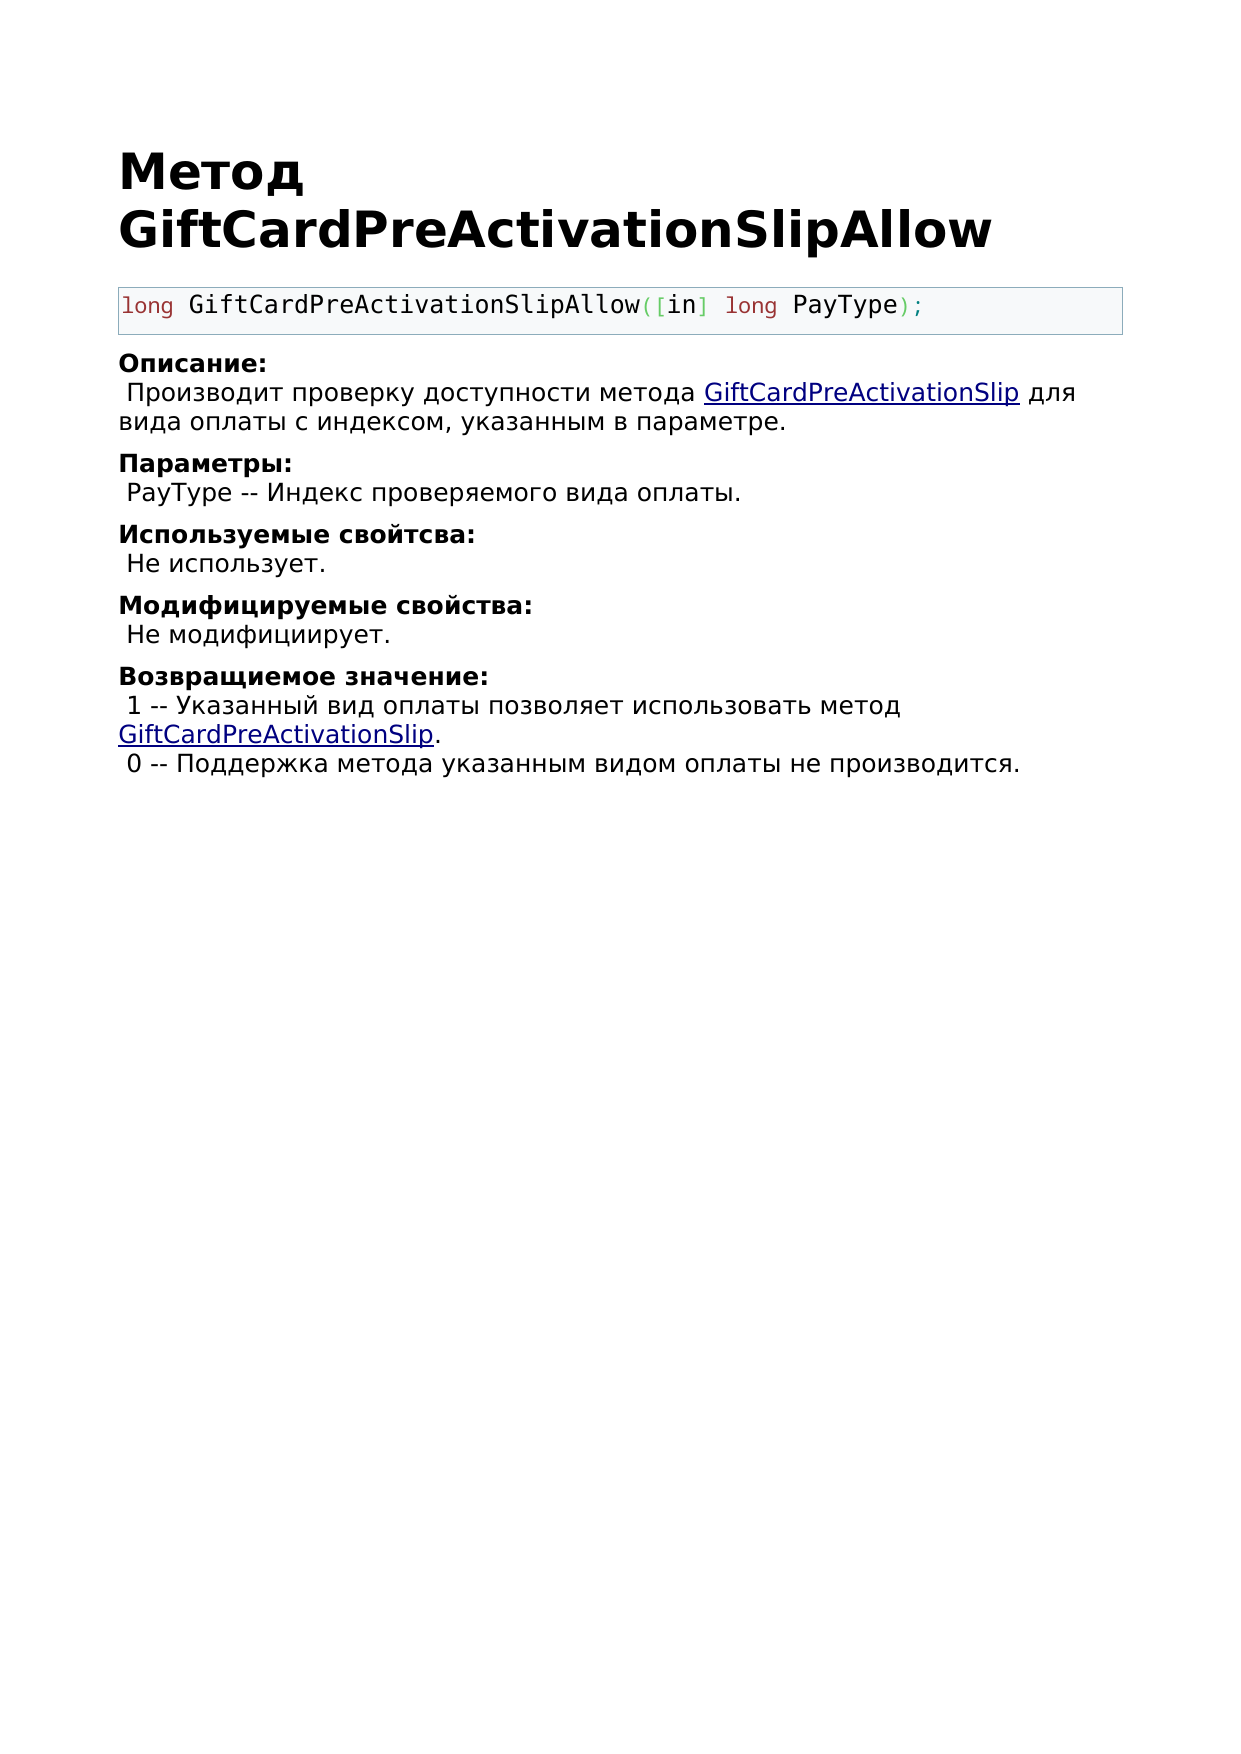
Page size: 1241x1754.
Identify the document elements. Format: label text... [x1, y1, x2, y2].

text Описание: Производит проверку доступности метода GiftCardPreActivationSlip для вида оплаты с индексом, указанным в параметре. [118, 349, 1122, 437]
text Модифицируемые свойства: Не модифициирует. [118, 591, 1122, 649]
table_header long GiftCardPreActivationSlipAllow([in] long PayType); [119, 288, 1122, 334]
text Возвращиемое значение: 1 -- Указанный вид оплаты позволяет использовать метод GiftCardPreActivationSlip. 0 -- Поддержка метода указанным видом оплаты не производится. [118, 662, 1122, 808]
subtitle Метод GiftCardPreActivationSlipAllow [118, 143, 1122, 259]
text Параметры: PayType -- Индекс проверяемого вида оплаты. [118, 449, 1122, 508]
text Используемые свойтсва: Не использует. [118, 520, 1122, 578]
